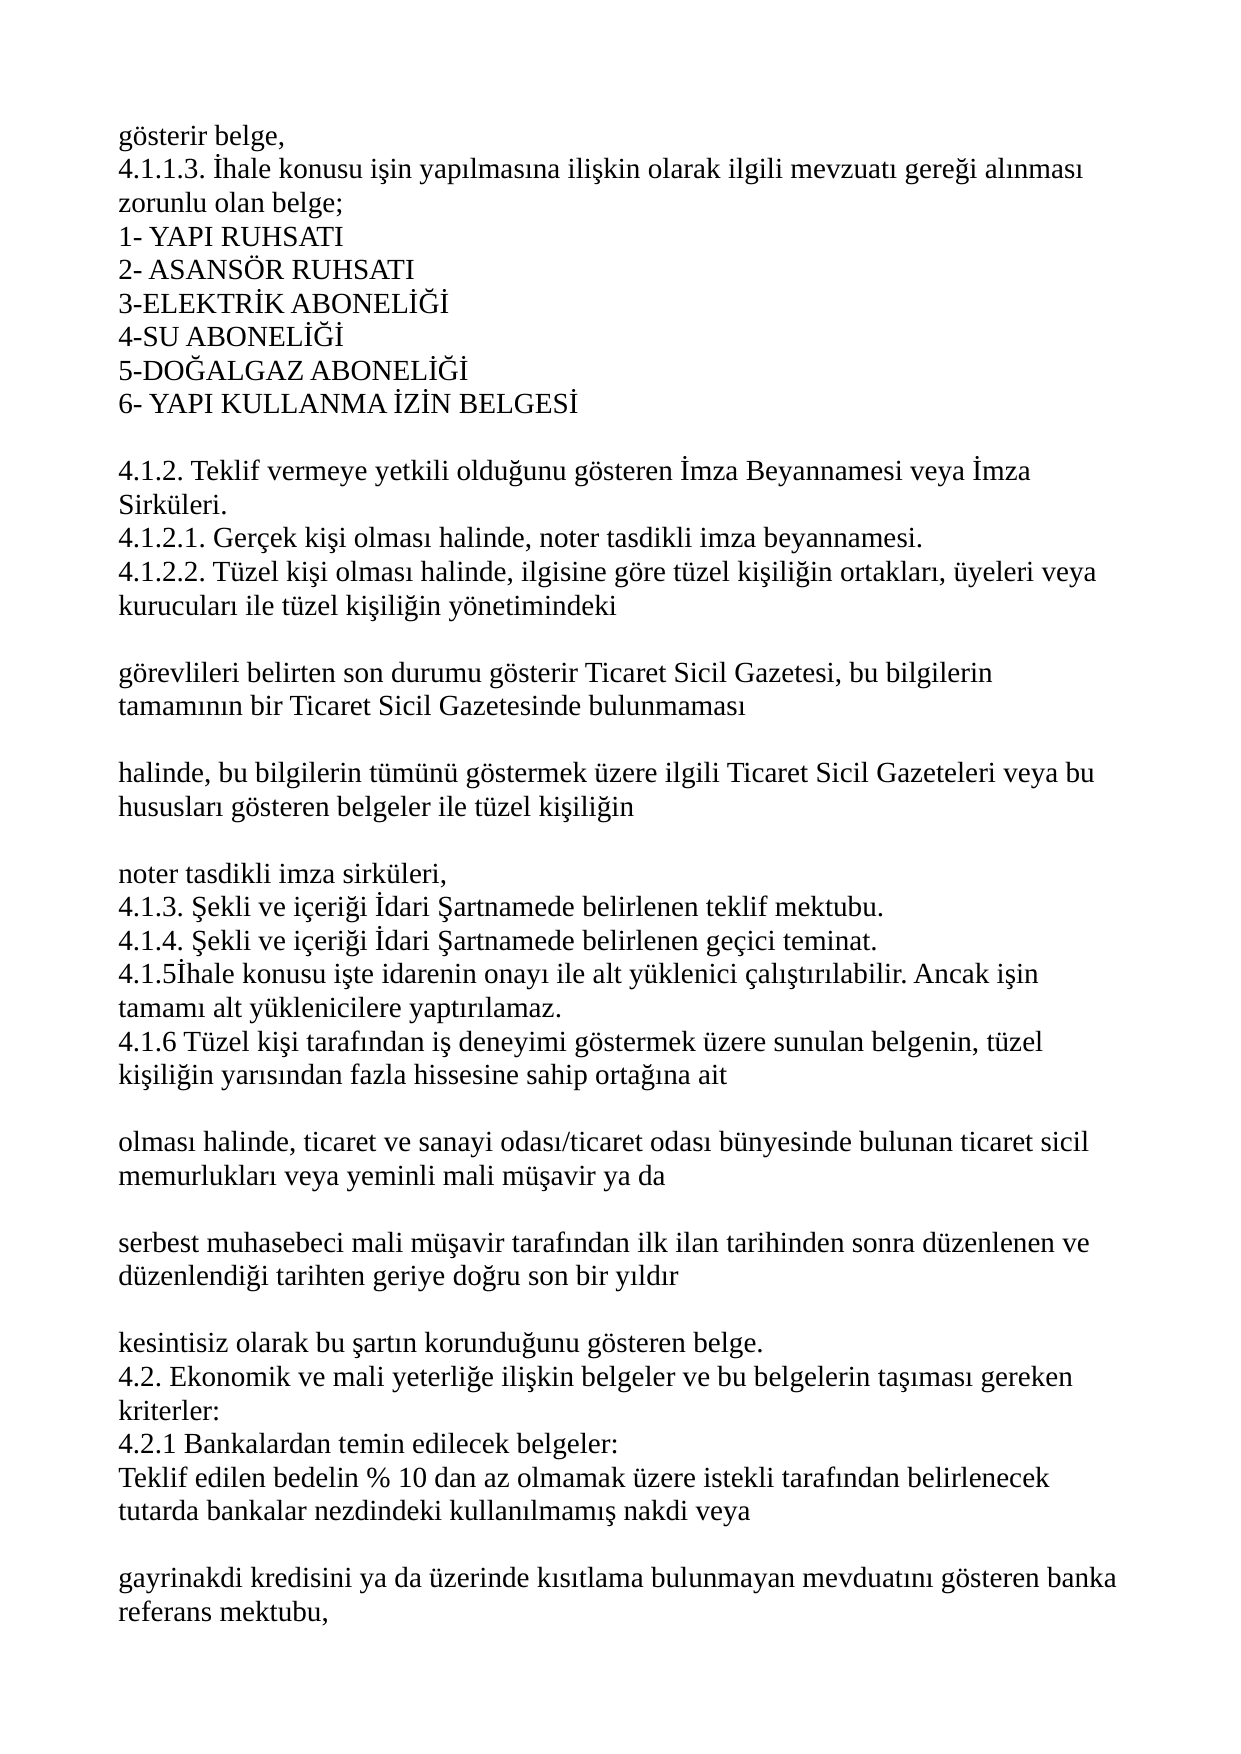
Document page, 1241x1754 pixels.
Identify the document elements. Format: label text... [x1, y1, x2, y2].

text 6- YAPI KULLANMA İZİN BELGESİ [118, 386, 1122, 420]
text kesintisiz olarak bu şartın korunduğunu gösteren belge. [118, 1326, 1122, 1359]
text 5-DOĞALGAZ ABONELİĞİ [118, 353, 1122, 386]
text 4.1.6 Tüzel kişi tarafından iş deneyimi göstermek üzere sunulan belgenin, tüzel kişiliğin yarısından fazla hissesine sahip ortağına ait [118, 1024, 1122, 1091]
text 4.2. Ekonomik ve mali yeterliğe ilişkin belgeler ve bu belgelerin taşıması gereken kriterler: [118, 1359, 1122, 1426]
text 2- ASANSÖR RUHSATI [118, 252, 1122, 286]
text 4.1.3. Şekli ve içeriği İdari Şartnamede belirlenen teklif mektubu. [118, 889, 1122, 923]
text 4.1.2.1. Gerçek kişi olması halinde, noter tasdikli imza beyannamesi. [118, 521, 1122, 554]
text 4.1.4. Şekli ve içeriği İdari Şartnamede belirlenen geçici teminat. [118, 923, 1122, 957]
text halinde, bu bilgilerin tümünü göstermek üzere ilgili Ticaret Sicil Gazeteleri veya bu hususları gösteren belgeler ile tüzel kişiliğin [118, 755, 1122, 822]
text gayrinakdi kredisini ya da üzerinde kısıtlama bulunmayan mevduatını gösteren banka referans mektubu, [118, 1560, 1122, 1627]
text 4-SU ABONELİĞİ [118, 319, 1122, 353]
text serbest muhasebeci mali müşavir tarafından ilk ilan tarihinden sonra düzenlenen ve düzenlendiği tarihten geriye doğru son bir yıldır [118, 1225, 1122, 1292]
text olması halinde, ticaret ve sanayi odası/ticaret odası bünyesinde bulunan ticaret sicil memurlukları veya yeminli mali müşavir ya da [118, 1124, 1122, 1191]
text 3-ELEKTRİK ABONELİĞİ [118, 286, 1122, 319]
text 4.1.5İhale konusu işte idarenin onayı ile alt yüklenici çalıştırılabilir. Ancak işin tamamı alt yüklenicilere yaptırılamaz. [118, 957, 1122, 1024]
text gösterir belge, [118, 118, 1122, 152]
text 4.1.1.3. İhale konusu işin yapılmasına ilişkin olarak ilgili mevzuatı gereği alınması zorunlu olan belge; [118, 152, 1122, 219]
text Teklif edilen bedelin % 10 dan az olmamak üzere istekli tarafından belirlenecek tutarda bankalar nezdindeki kullanılmamış nakdi veya [118, 1460, 1122, 1527]
text 4.1.2. Teklif vermeye yetkili olduğunu gösteren İmza Beyannamesi veya İmza Sirküleri. [118, 453, 1122, 521]
text görevlileri belirten son durumu gösterir Ticaret Sicil Gazetesi, bu bilgilerin tamamının bir Ticaret Sicil Gazetesinde bulunmaması [118, 655, 1122, 722]
text noter tasdikli imza sirküleri, [118, 856, 1122, 889]
text 4.1.2.2. Tüzel kişi olması halinde, ilgisine göre tüzel kişiliğin ortakları, üyeleri veya kurucuları ile tüzel kişiliğin yönetimindeki [118, 554, 1122, 621]
text 4.2.1 Bankalardan temin edilecek belgeler: [118, 1426, 1122, 1460]
text 1- YAPI RUHSATI [118, 219, 1122, 252]
